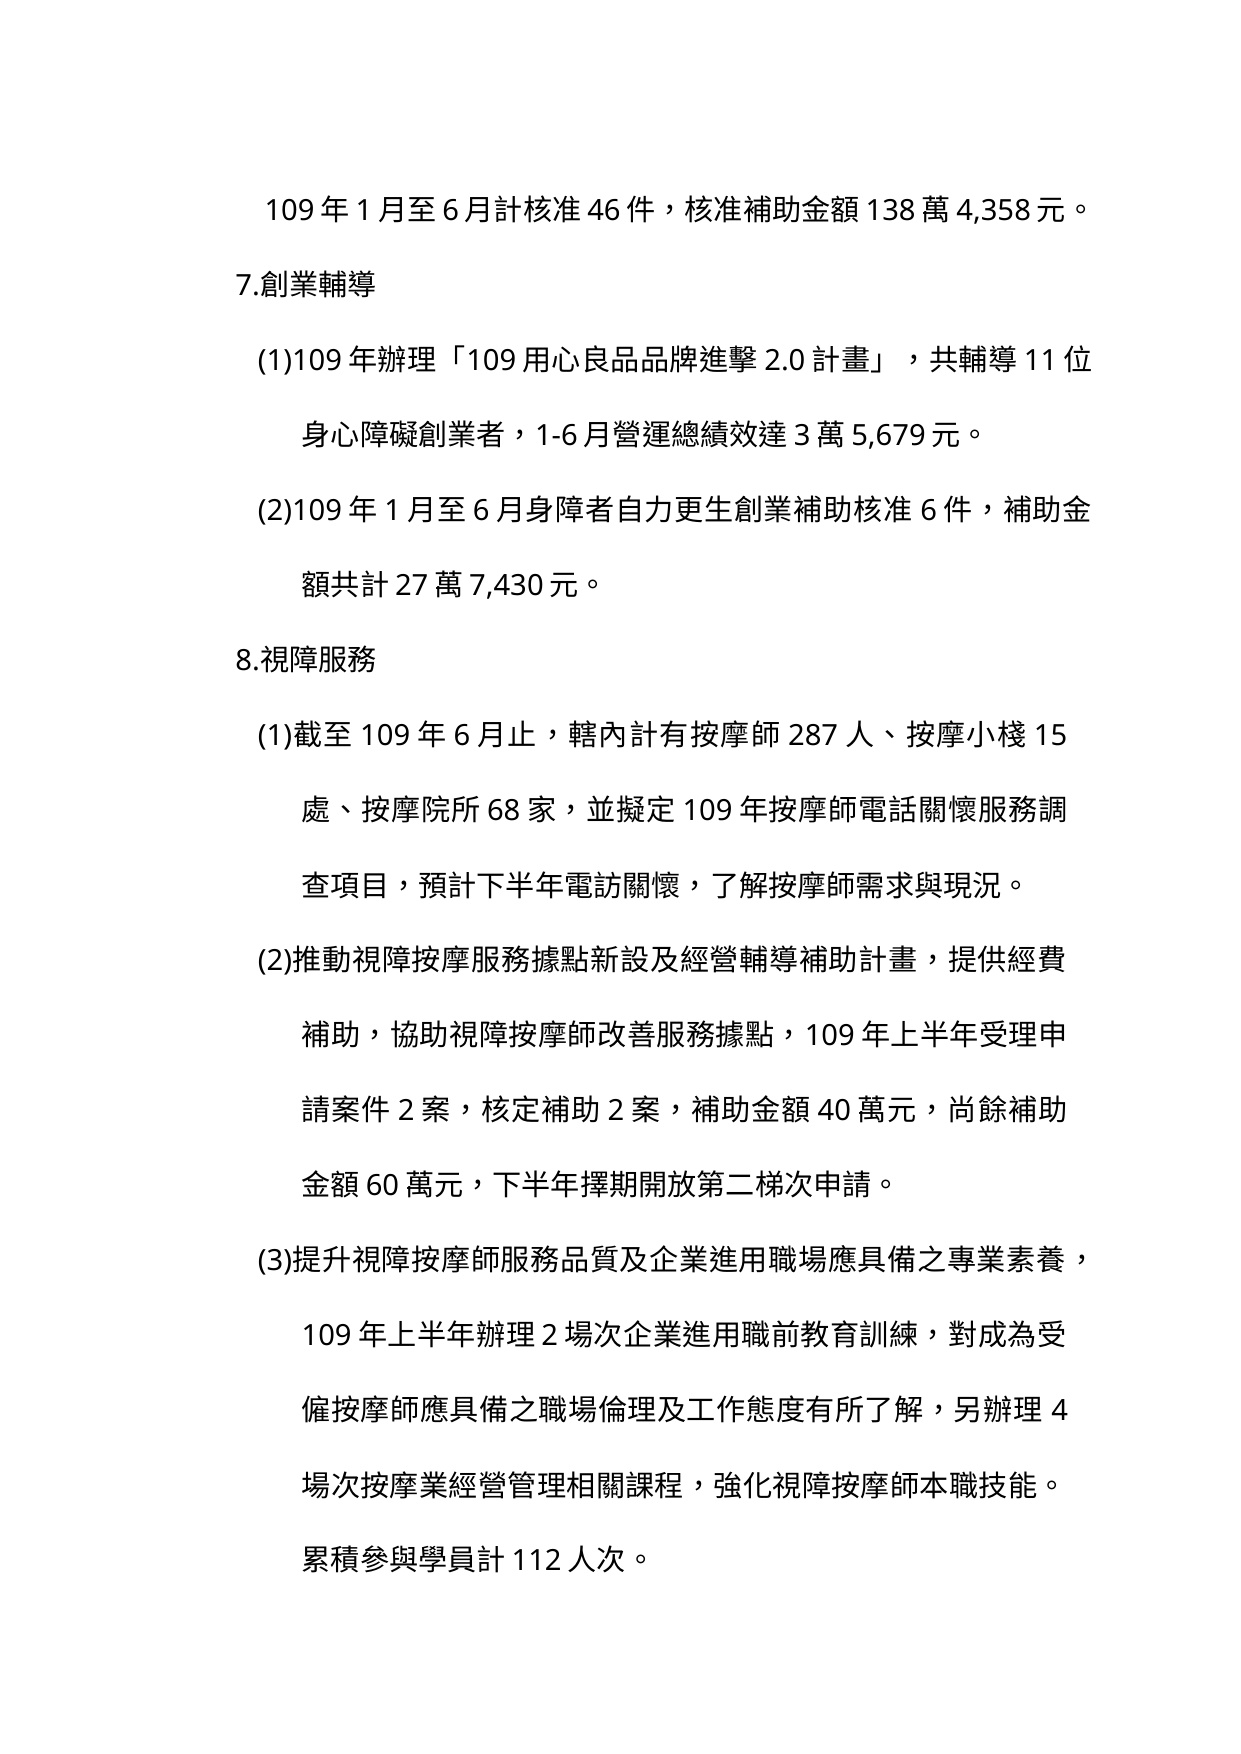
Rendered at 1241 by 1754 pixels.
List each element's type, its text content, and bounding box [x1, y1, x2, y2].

text (1)109年辦理「109用心良品品牌進擊2.0計畫」，共輔導11位身心障礙創業者，1-6月營運總績效達3萬5,679元。 [258, 314, 1092, 464]
text 6.職務再設計服務 109年1月至6月計核准46件，核准補助金額138萬4,358元。 [235, 164, 1092, 239]
text (1)截至109年6月止，轄內計有按摩師287人、按摩小棧15處、按摩院所68家，並擬定109年按摩師電話關懷服務調查項目，預計下半年電訪關懷，了解按摩師需求與現況。 [258, 689, 1067, 914]
text (2)109年1月至6月身障者自力更生創業補助核准6件，補助金額共計27萬7,430元。 [258, 464, 1092, 614]
text 7.創業輔導 [235, 239, 1092, 314]
text (3)提升視障按摩師服務品質及企業進用職場應具備之專業素養，109年上半年辦理2場次企業進用職前教育訓練，對成為受僱按摩師應具備之職場倫理及工作態度有所了解，另辦理4場次按摩業經營管理相關課程，強化視障按摩師本職技能。累積參與學員計112人次。 [258, 1214, 1067, 1589]
text (2)推動視障按摩服務據點新設及經營輔導補助計畫，提供經費補助，協助視障按摩師改善服務據點，109年上半年受理申請案件2案，核定補助2案，補助金額40萬元，尚餘補助金額60萬元，下半年擇期開放第二梯次申請。 [258, 914, 1067, 1214]
text 8.視障服務 [235, 614, 1092, 689]
